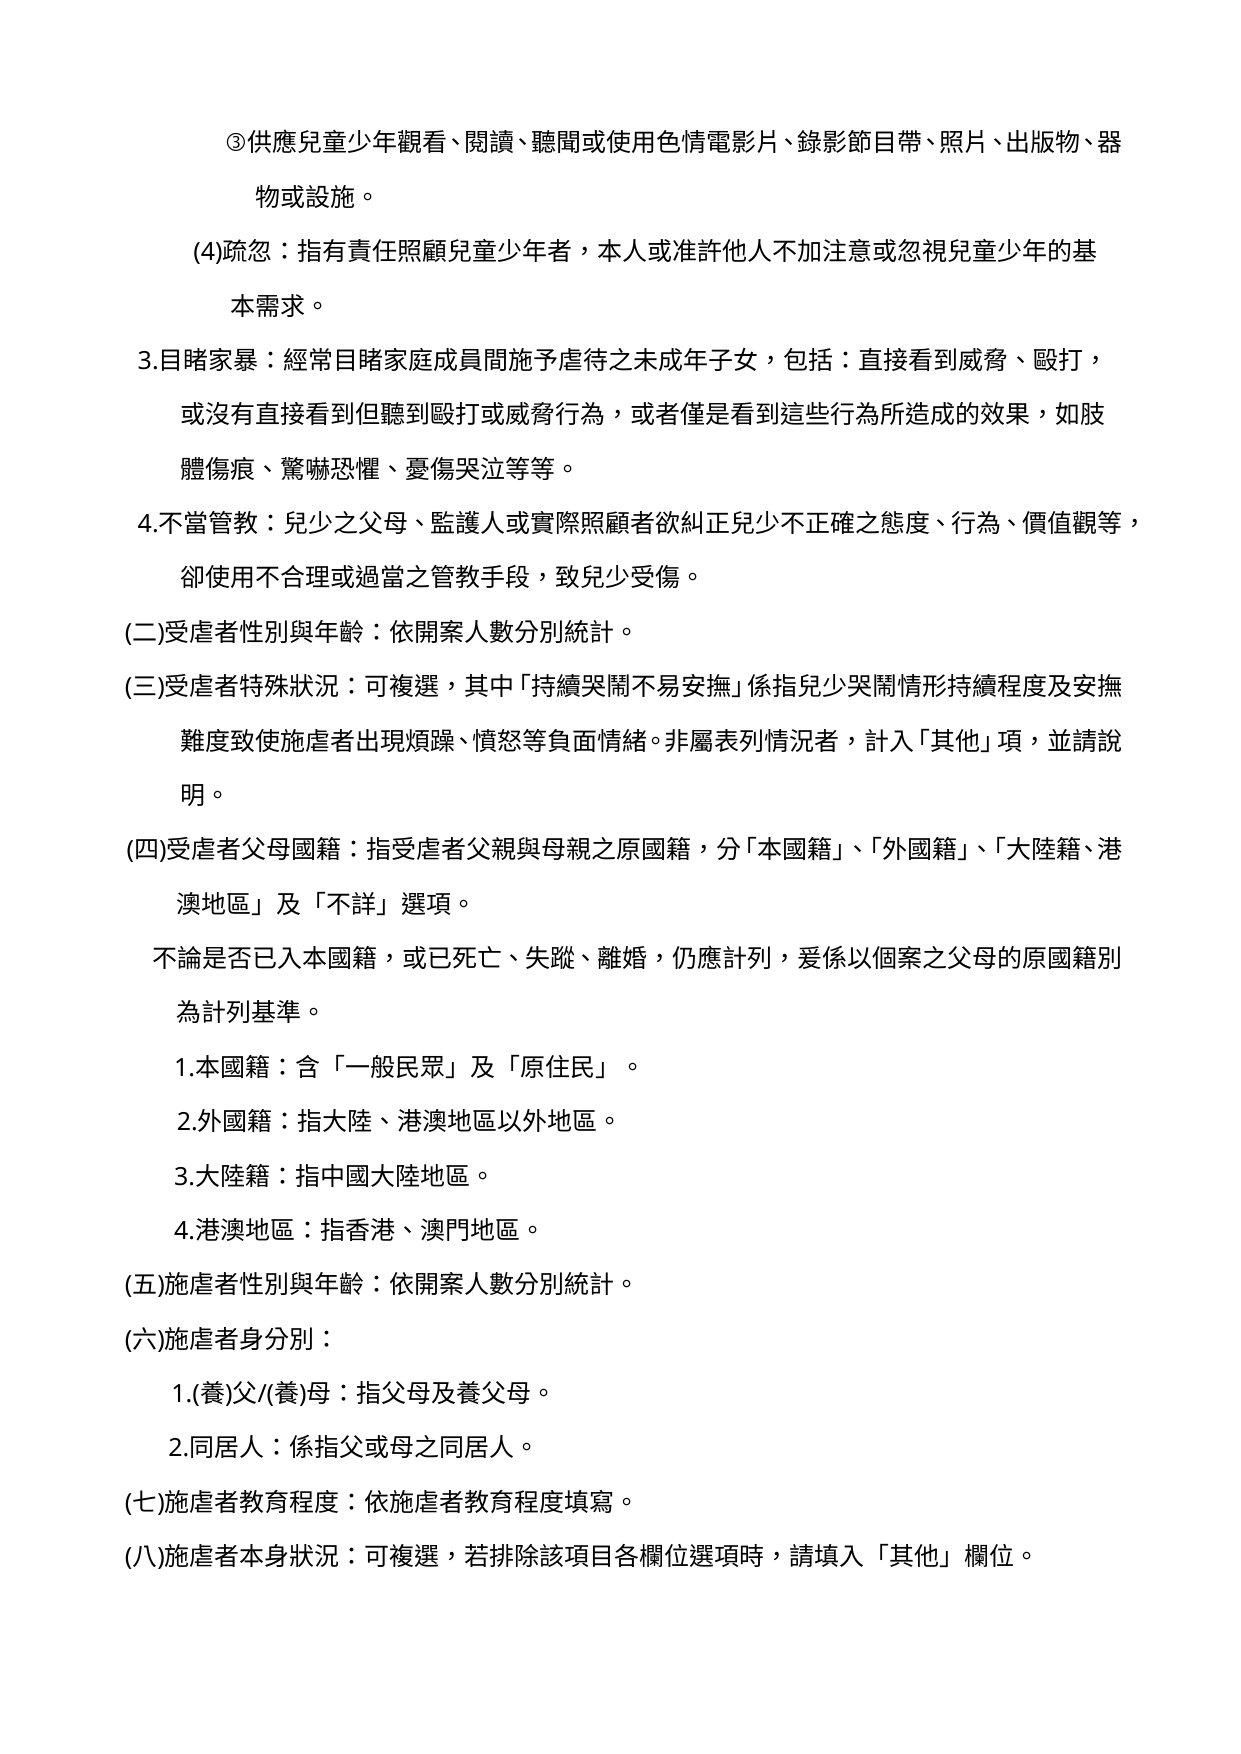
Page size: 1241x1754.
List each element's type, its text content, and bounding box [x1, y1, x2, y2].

text (4)疏忽：指有責任照顧兒童少年者，本人或准許他人不加注意或忽視兒童少年的基本需求。 [193, 232, 1122, 322]
text 供應兒童少年觀看、閱讀、聽聞或使用色情電影片、錄影節目帶、照片、出版物、器物或設施。 [218, 123, 1122, 213]
text 2.同居人：係指父或母之同居人。 [168, 1428, 1122, 1464]
text (七)施虐者教育程度：依施虐者教育程度填寫。 [118, 1482, 1122, 1518]
text 2.外國籍：指大陸、港澳地區以外地區。 [177, 1102, 1122, 1138]
text 1.本國籍：含「一般民眾」及「原住民」。 [174, 1047, 1122, 1083]
text 3.目睹家暴：經常目睹家庭成員間施予虐待之未成年子女，包括：直接看到威脅、毆打，或沒有直接看到但聽到毆打或威脅行為，或者僅是看到這些行為所造成的效果，如肢體傷痕、驚嚇恐懼、憂傷哭泣等等。 [118, 340, 1122, 485]
text (二)受虐者性別與年齡：依開案人數分別統計。 [118, 612, 1122, 648]
text (五)施虐者性別與年齡：依開案人數分別統計。 [118, 1265, 1122, 1301]
text 4.不當管教：兒少之父母、監護人或實際照顧者欲糾正兒少不正確之態度、行為、價值觀等，卻使用不合理或過當之管教手段，致兒少受傷。 [118, 503, 1122, 594]
text (三)受虐者特殊狀況：可複選，其中「持續哭鬧不易安撫」係指兒少哭鬧情形持續程度及安撫難度致使施虐者出現煩躁、憤怒等負面情緒。非屬表列情況者，計入「其他」項，並請說明。 [118, 667, 1122, 812]
text 3.大陸籍：指中國大陸地區。 [174, 1156, 1122, 1192]
text (八)施虐者本身狀況：可複選，若排除該項目各欄位選項時，請填入「其他」欄位。 [118, 1537, 1122, 1573]
text (六)施虐者身分別： [118, 1319, 1122, 1355]
text (四)受虐者父母國籍：指受虐者父親與母親之原國籍，分「本國籍」、「外國籍」、「大陸籍、港澳地區」及「不詳」選項。 [126, 830, 1122, 920]
text 不論是否已入本國籍，或已死亡、失蹤、離婚，仍應計列，爰係以個案之父母的原國籍別為計列基準。 [126, 938, 1122, 1029]
text 4.港澳地區：指香港、澳門地區。 [174, 1210, 1122, 1247]
text 1.(養)父/(養)母：指父母及養父母。 [171, 1373, 1122, 1410]
